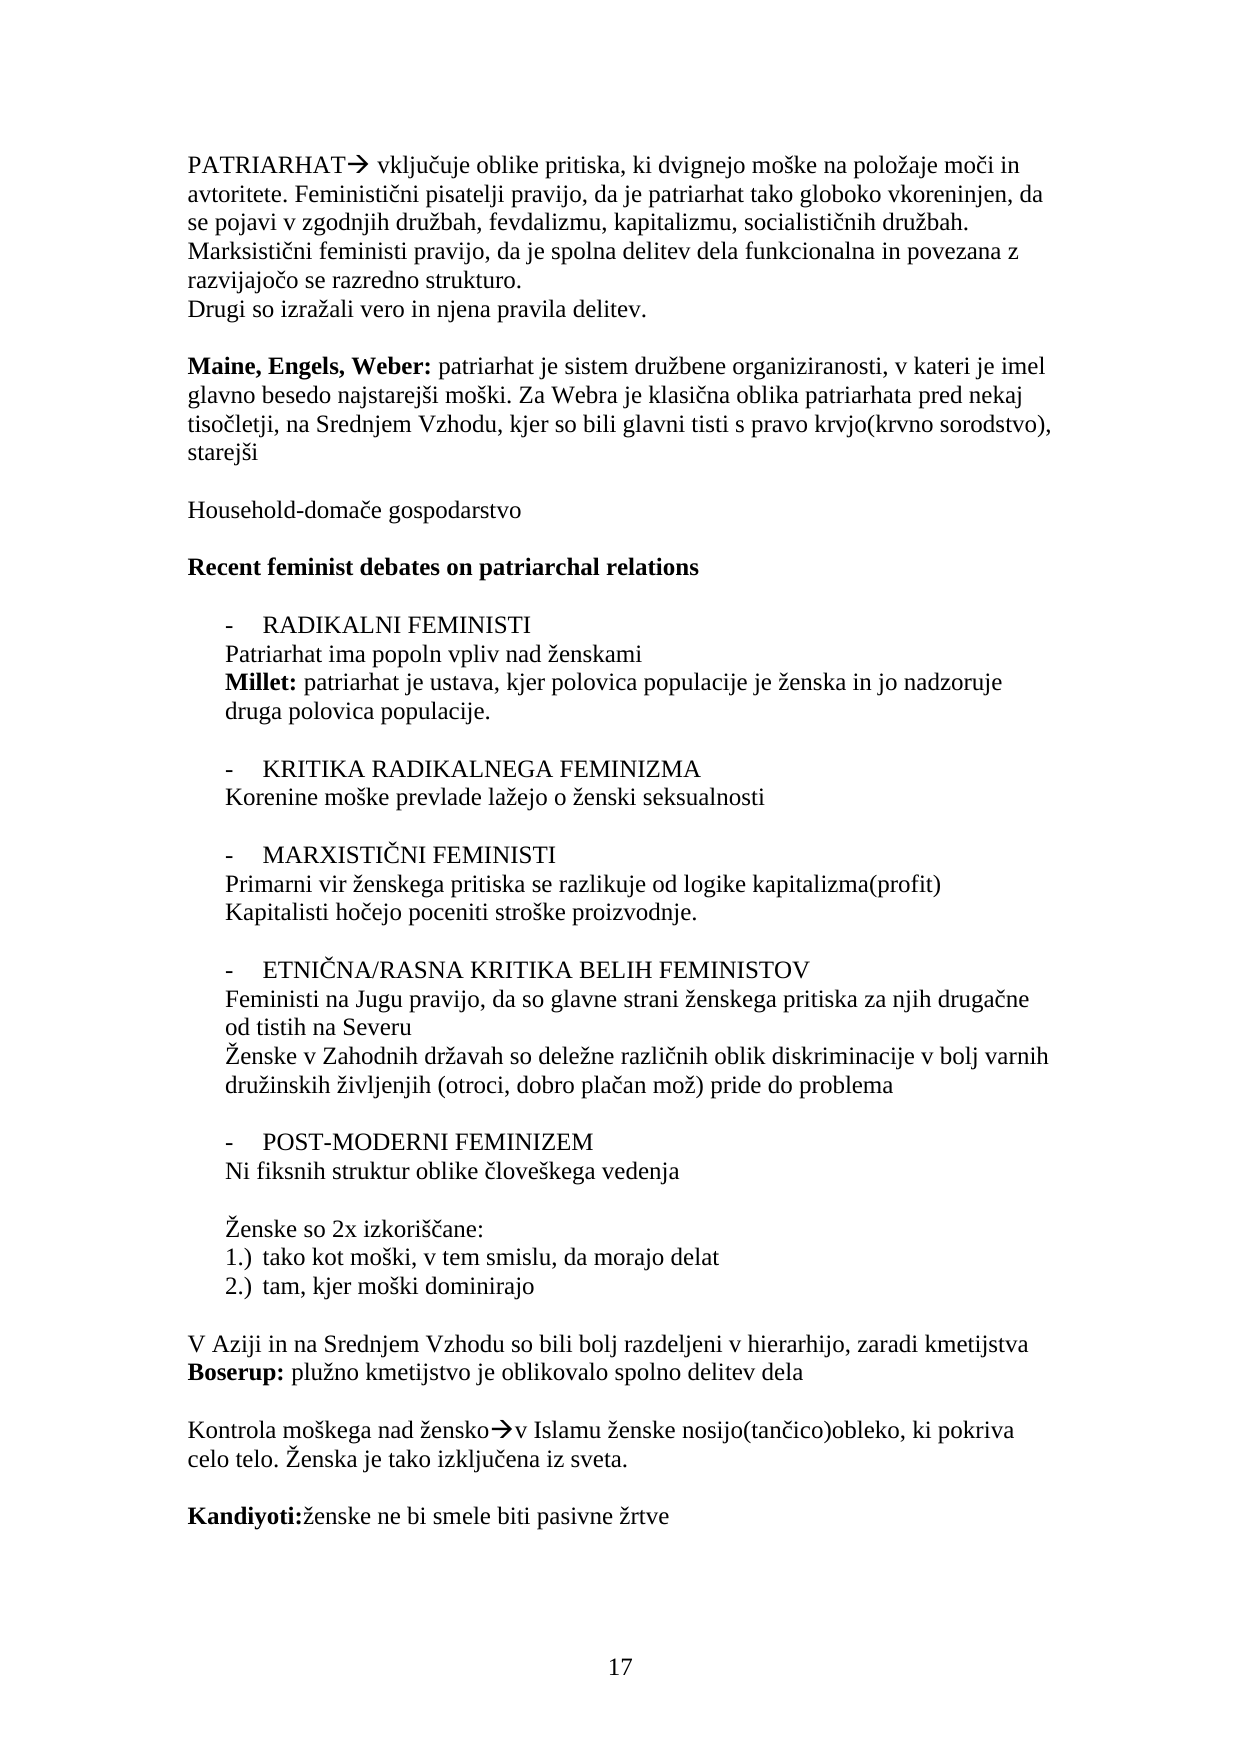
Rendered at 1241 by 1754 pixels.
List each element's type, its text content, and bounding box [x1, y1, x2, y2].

text Primarni vir ženskega pritiska se razlikuje od logike kapitalizma(profit) [225, 869, 1053, 897]
text Ženske v Zahodnih državah so deležne različnih oblik diskriminacije v bolj varnih družinskih življenjih (otroci, dobro plačan mož) pride do problema [225, 1041, 1053, 1099]
text Ženske so 2x izkoriščane: [225, 1214, 1053, 1242]
list MARXISTIČNI FEMINISTI [225, 840, 1053, 869]
text Recent feminist debates on patriarchal relations [187, 552, 1053, 581]
text V Aziji in na Srednjem Vzhodu so bili bolj razdeljeni v hierarhijo, zaradi kmetijstva [187, 1329, 1053, 1357]
text Korenine moške prevlade lažejo o ženski seksualnosti [225, 782, 1053, 811]
list KRITIKA RADIKALNEGA FEMINIZMA [225, 754, 1053, 782]
text Millet: patriarhat je ustava, kjer polovica populacije je ženska in jo nadzoruje druga polovica populacije. [225, 667, 1053, 725]
text Kandiyoti:ženske ne bi smele biti pasivne žrtve [187, 1501, 1053, 1530]
text Household-domače gospodarstvo [187, 495, 1053, 524]
list tako kot moški, v tem smislu, da morajo delat [225, 1242, 1053, 1271]
text PATRIARHAT vključuje oblike pritiska, ki dvignejo moške na položaje moči in avtoritete. Feministični pisatelji pravijo, da je patriarhat tako globoko vkoreninjen, da se pojavi v zgodnjih družbah, fevdalizmu, kapitalizmu, socialističnih družbah. [187, 150, 1053, 236]
text Boserup: plužno kmetijstvo je oblikovalo spolno delitev dela [187, 1357, 1053, 1386]
text Patriarhat ima popoln vpliv nad ženskami [225, 639, 1053, 667]
list POST-MODERNI FEMINIZEM [225, 1127, 1053, 1156]
list RADIKALNI FEMINISTI [225, 610, 1053, 639]
list ETNIČNA/RASNA KRITIKA BELIH FEMINISTOV [225, 955, 1053, 984]
text Maine, Engels, Weber: patriarhat je sistem družbene organiziranosti, v kateri je imel glavno besedo najstarejši moški. Za Webra je klasična oblika patriarhata pred nekaj tisočletji, na Srednjem Vzhodu, kjer so bili glavni tisti s pravo krvjo(krvno sorodstvo), starejši [187, 351, 1053, 466]
text Kontrola moškega nad ženskov Islamu ženske nosijo(tančico)obleko, ki pokriva celo telo. Ženska je tako izključena iz sveta. [187, 1415, 1053, 1472]
text Feministi na Jugu pravijo, da so glavne strani ženskega pritiska za njih drugačne od tistih na Severu [225, 984, 1053, 1041]
text Drugi so izražali vero in njena pravila delitev. [187, 294, 1053, 322]
text Ni fiksnih struktur oblike človeškega vedenja [225, 1156, 1053, 1185]
text Kapitalisti hočejo poceniti stroške proizvodnje. [225, 897, 1053, 926]
text Marksistični feministi pravijo, da je spolna delitev dela funkcionalna in povezana z razvijajočo se razredno strukturo. [187, 236, 1053, 294]
list tam, kjer moški dominirajo [225, 1271, 1053, 1300]
